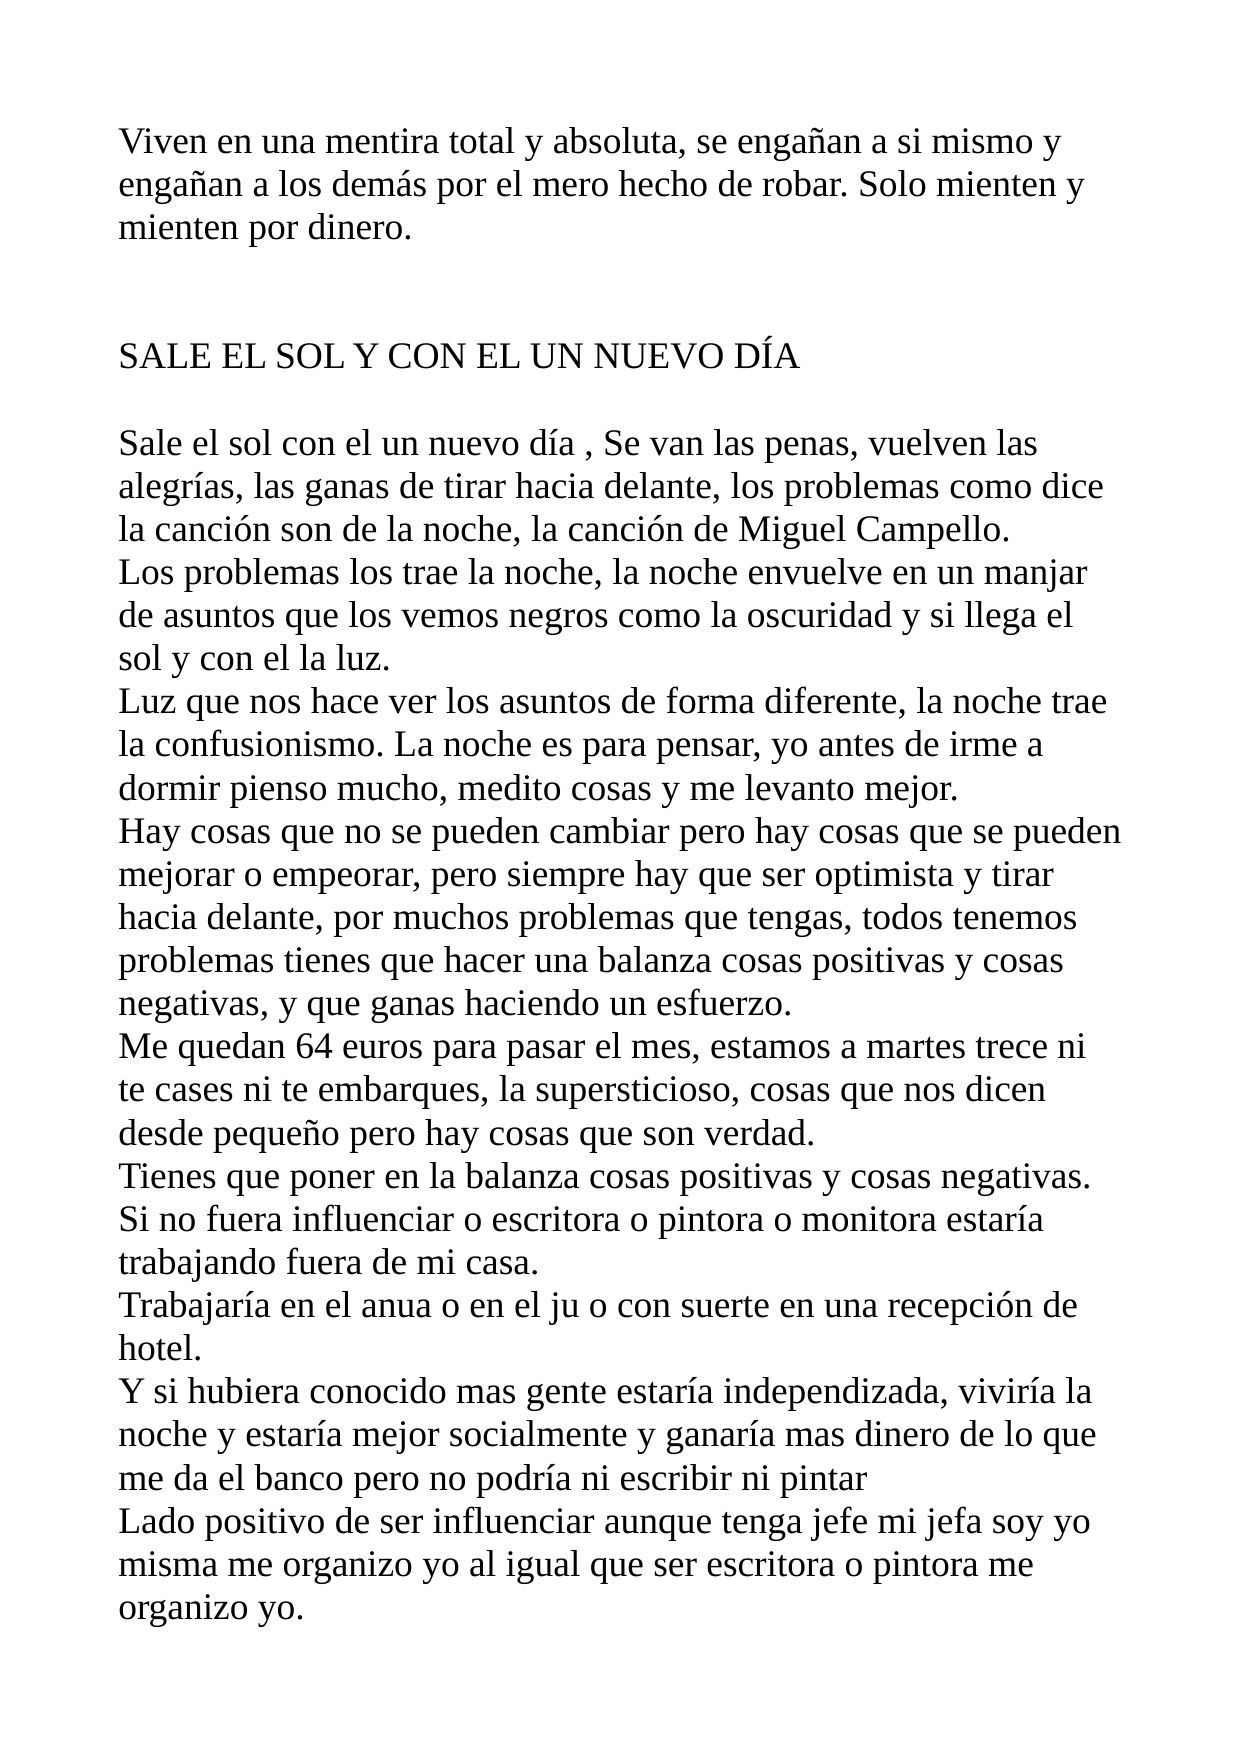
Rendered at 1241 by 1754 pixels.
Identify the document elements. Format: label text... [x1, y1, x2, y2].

text Tienes que poner en la balanza cosas positivas y cosas negativas. [118, 1153, 1122, 1196]
text Y si hubiera conocido mas gente estaría independizada, viviría la noche y estaría mejor socialmente y ganaría mas dinero de lo que me da el banco pero no podría ni escribir ni pintar [118, 1369, 1122, 1498]
text Si no fuera influenciar o escritora o pintora o monitora estaría trabajando fuera de mi casa. [118, 1196, 1122, 1282]
text Trabajaría en el anua o en el ju o con suerte en una recepción de hotel. [118, 1282, 1122, 1369]
text Sale el sol con el un nuevo día , Se van las penas, vuelven las alegrías, las ganas de tirar hacia delante, los problemas como dice la canción son de la noche, la canción de Miguel Campello. [118, 420, 1122, 549]
text SALE EL SOL Y CON EL UN NUEVO DÍA [118, 334, 1122, 377]
text Lado positivo de ser influenciar aunque tenga jefe mi jefa soy yo misma me organizo yo al igual que ser escritora o pintora me organizo yo. [118, 1498, 1122, 1627]
text Luz que nos hace ver los asuntos de forma diferente, la noche trae la confusionismo. La noche es para pensar, yo antes de irme a dormir pienso mucho, medito cosas y me levanto mejor. [118, 679, 1122, 808]
text Hay cosas que no se pueden cambiar pero hay cosas que se pueden mejorar o empeorar, pero siempre hay que ser optimista y tirar hacia delante, por muchos problemas que tengas, todos tenemos problemas tienes que hacer una balanza cosas positivas y cosas negativas, y que ganas haciendo un esfuerzo. [118, 808, 1122, 1024]
text Los problemas los trae la noche, la noche envuelve en un manjar de asuntos que los vemos negros como la oscuridad y si llega el sol y con el la luz. [118, 549, 1122, 679]
text Me quedan 64 euros para pasar el mes, estamos a martes trece ni te cases ni te embarques, la supersticioso, cosas que nos dicen desde pequeño pero hay cosas que son verdad. [118, 1024, 1122, 1153]
text Viven en una mentira total y absoluta, se engañan a si mismo y engañan a los demás por el mero hecho de robar. Solo mienten y mienten por dinero. [118, 118, 1122, 247]
